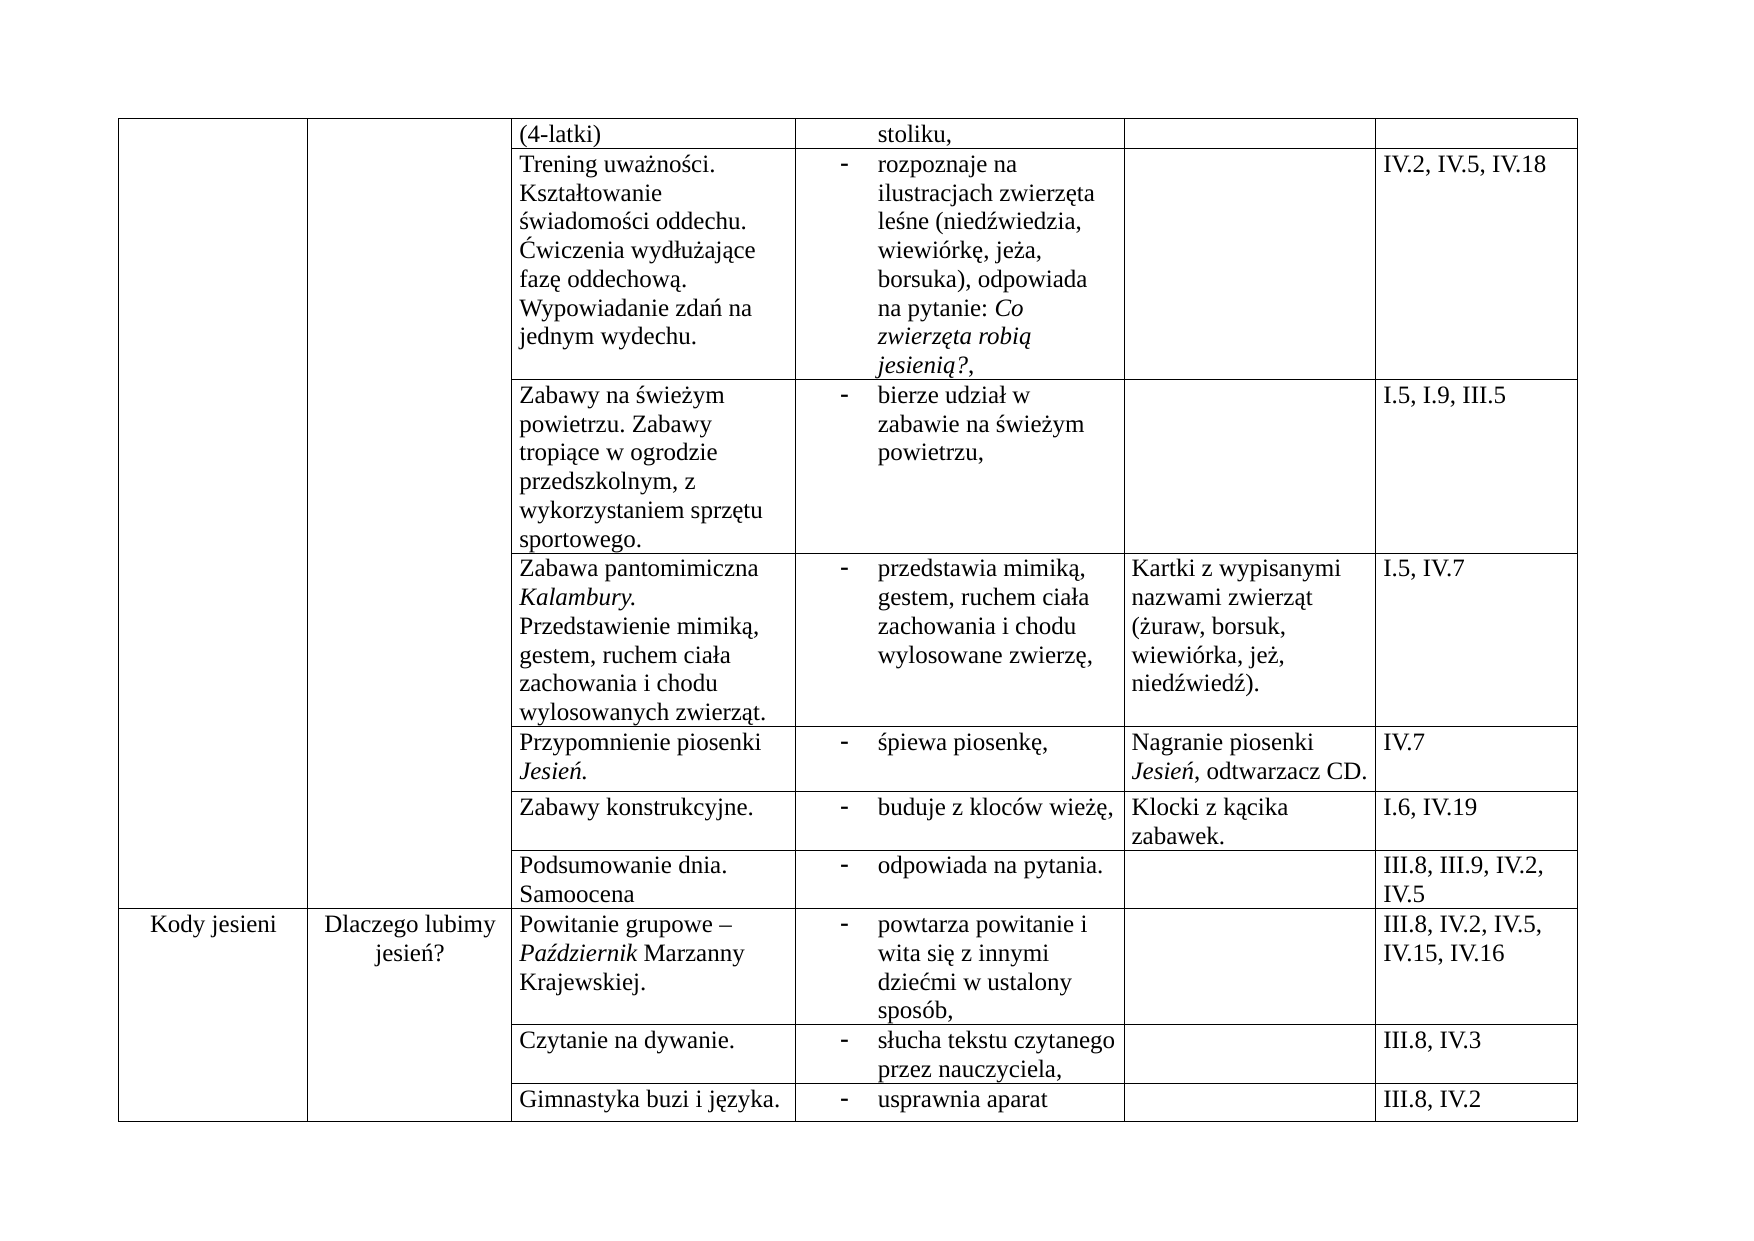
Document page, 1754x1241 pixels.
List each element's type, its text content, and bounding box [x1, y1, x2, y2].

table_cell słucha tekstu czytanego przez nauczyciela, [796, 1025, 1124, 1083]
table_cell [1125, 851, 1375, 908]
table_cell [1376, 119, 1577, 148]
table_cell Powitanie grupowe – Październik Marzanny Krajewskiej. [512, 909, 795, 1024]
table_cell Trening uważności. Kształtowanie świadomości oddechu. Ćwiczenia wydłużające fazę oddechową. Wypowiadanie zdań na jednym wydechu. [512, 149, 795, 379]
table_cell [1125, 380, 1375, 552]
table_cell III.8, IV.2 [1376, 1084, 1577, 1121]
table_cell przedstawia mimiką, gestem, ruchem ciała zachowania i chodu wylosowane zwierzę, [796, 554, 1124, 726]
table_cell Podsumowanie dnia. Samoocena [512, 851, 795, 908]
table_cell [1125, 149, 1375, 379]
table_cell I.5, I.9, III.5 [1376, 380, 1577, 552]
table_cell Gimnastyka buzi i języka. [512, 1084, 795, 1121]
table_cell Czytanie na dywanie. [512, 1025, 795, 1083]
table_cell usprawnia aparat [796, 1084, 1124, 1121]
table_cell Zabawy na świeżym powietrzu. Zabawy tropiące w ogrodzie przedszkolnym, z wykorzystaniem sprzętu sportowego. [512, 380, 795, 552]
table_cell Dlaczego lubimy jesień? [308, 909, 511, 1121]
table_cell śpiewa piosenkę, [796, 727, 1124, 791]
table_cell Nagranie piosenki Jesień, odtwarzacz CD. [1125, 727, 1375, 791]
table_cell I.6, IV.19 [1376, 792, 1577, 849]
table_cell buduje z kloców wieżę, [796, 792, 1124, 849]
table_cell [1125, 1025, 1375, 1083]
table_cell [1125, 909, 1375, 1024]
table_cell [1125, 119, 1375, 148]
table_cell Kody jesieni [119, 909, 307, 1121]
table_cell Przypomnienie piosenki Jesień. [512, 727, 795, 791]
table_cell (4-latki) [512, 119, 795, 148]
table_cell Zabawy konstrukcyjne. [512, 792, 795, 849]
table_cell IV.2, IV.5, IV.18 [1376, 149, 1577, 379]
table_cell powtarza powitanie i wita się z innymi dziećmi w ustalony sposób, [796, 909, 1124, 1024]
table_cell odpowiada na pytania. [796, 851, 1124, 908]
table_cell III.8, IV.2, IV.5, IV.15, IV.16 [1376, 909, 1577, 1024]
table_cell rozpoznaje na ilustracjach zwierzęta leśne (niedźwiedzia, wiewiórkę, jeża, borsuka), odpowiada na pytanie: Co zwierzęta robią jesienią?, [796, 149, 1124, 379]
table_cell bierze udział w zabawie na świeżym powietrzu, [796, 380, 1124, 552]
table_cell III.8, IV.3 [1376, 1025, 1577, 1083]
table_cell [1125, 1084, 1375, 1121]
table_cell III.8, III.9, IV.2, IV.5 [1376, 851, 1577, 908]
table_cell I.5, IV.7 [1376, 554, 1577, 726]
table_cell Kartki z wypisanymi nazwami zwierząt (żuraw, borsuk, wiewiórka, jeż, niedźwiedź). [1125, 554, 1375, 726]
table_cell Zabawa pantomimiczna Kalambury. Przedstawienie mimiką, gestem, ruchem ciała zachowania i chodu wylosowanych zwierząt. [512, 554, 795, 726]
table_cell Klocki z kącika zabawek. [1125, 792, 1375, 849]
table_cell stoliku, [796, 119, 1124, 148]
table_cell IV.7 [1376, 727, 1577, 791]
